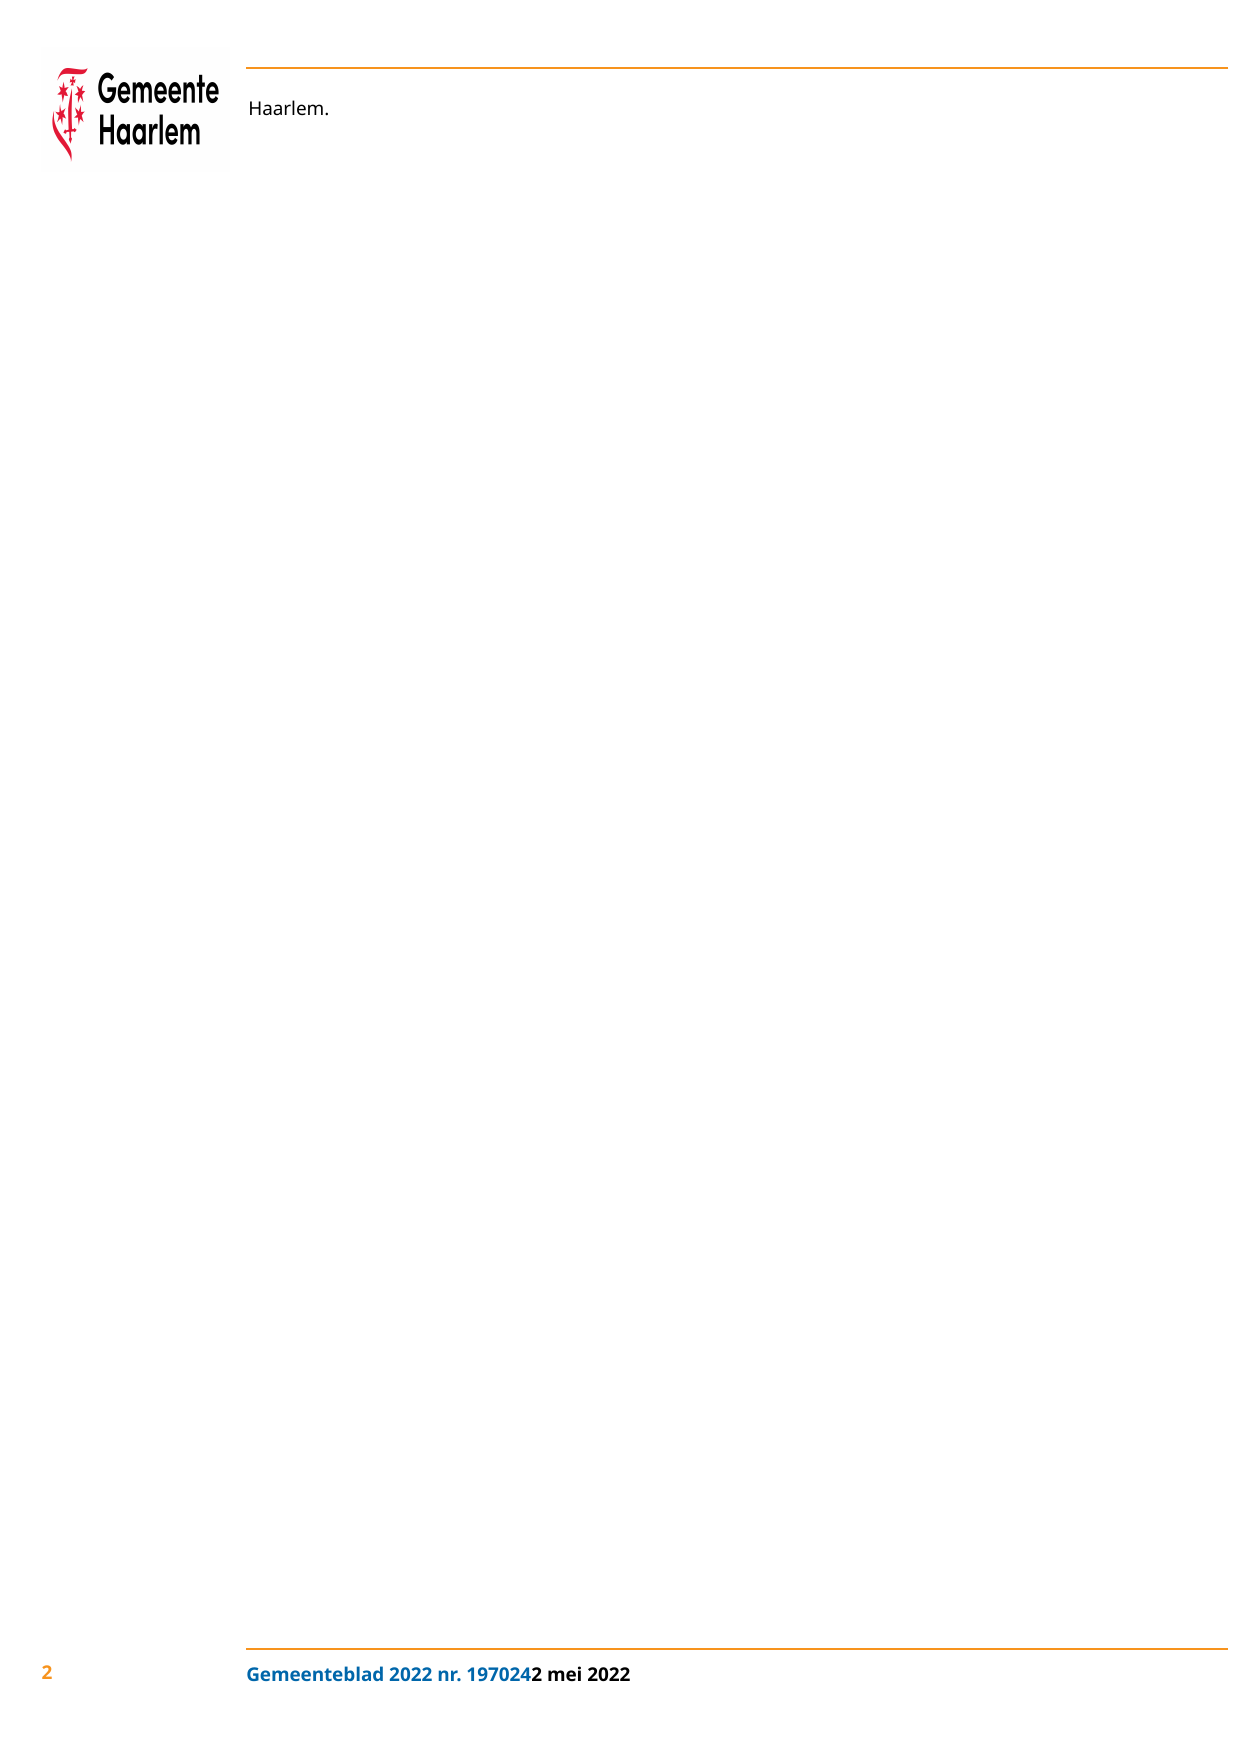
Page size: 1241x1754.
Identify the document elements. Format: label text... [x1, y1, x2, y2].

picture [41, 47, 231, 172]
text Haarlem. [248, 95, 1152, 121]
